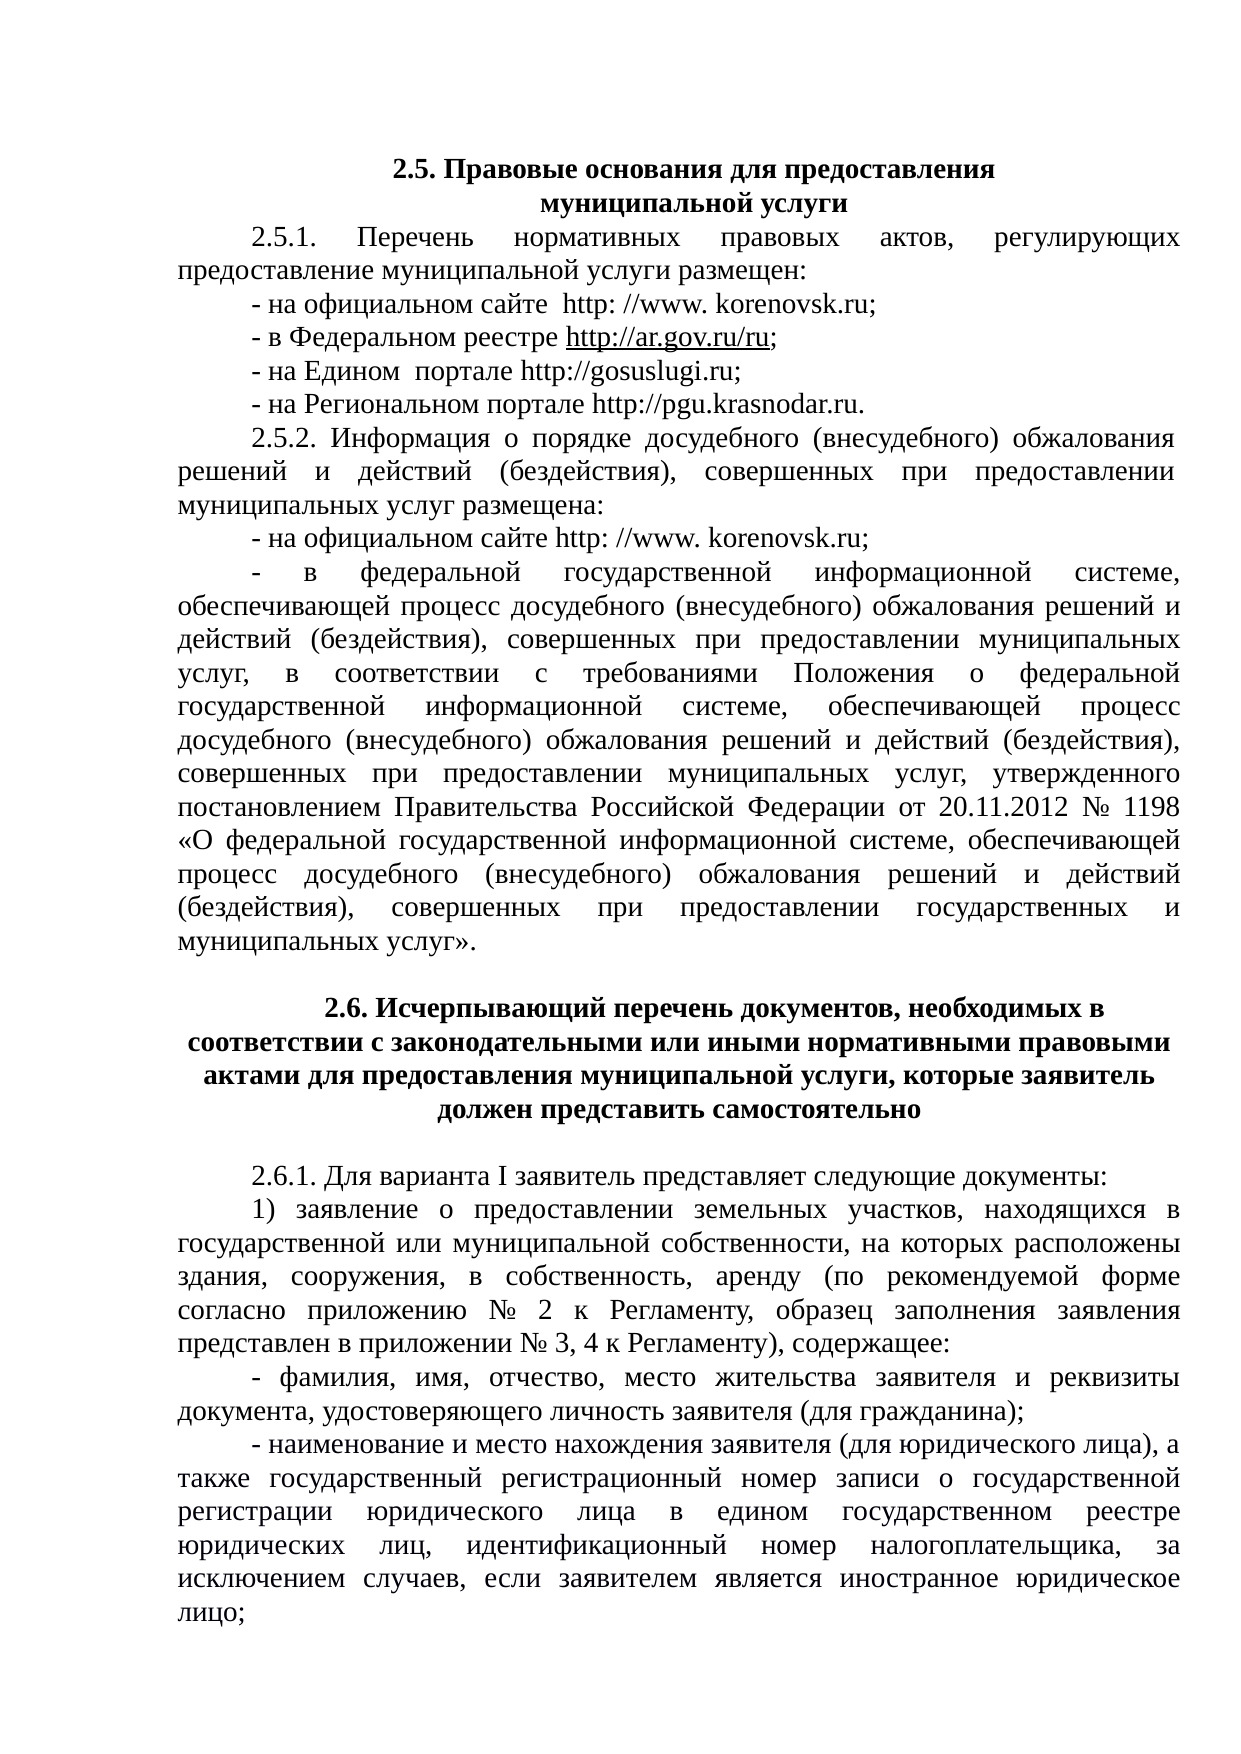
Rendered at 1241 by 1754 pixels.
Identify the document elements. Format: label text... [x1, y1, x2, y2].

subtitle - в Федеральном реестре http://ar.gov.ru/ru; [177, 319, 1211, 353]
text - в федеральной государственной информационной системе, обеспечивающей процесс досудебного (внесудебного) обжалования решений и действий (бездействия), совершенных при предоставлении муниципальных услуг, в соответствии с требованиями Положения о федеральной государственной информационной системе, обеспечивающей процесс досудебного (внесудебного) обжалования решений и действий (бездействия), совершенных при предоставлении муниципальных услуг, утвержденного постановлением Правительства Российской Федерации от 20.11.2012 № 1198 «О федеральной государственной информационной системе, обеспечивающей процесс досудебного (внесудебного) обжалования решений и действий (бездействия), совершенных при предоставлении государственных и муниципальных услуг». [177, 554, 1181, 957]
text 2.6.1. Для варианта I заявитель представляет следующие документы: [177, 1158, 1181, 1191]
text 2.5. Правовые основания для предоставления [177, 152, 1211, 185]
text 2.6. Исчерпывающий перечень документов, необходимых в соответствии с законодательными или иными нормативными правовыми актами для предоставления муниципальной услуги, которые заявитель должен представить самостоятельно [177, 990, 1181, 1124]
text - наименование и место нахождения заявителя (для юридического лица), а также государственный регистрационный номер записи о государственной регистрации юридического лица в едином государственном реестре юридических лиц, идентификационный номер налогоплательщика, за исключением случаев, если заявителем является иностранное юридическое лицо; [177, 1426, 1181, 1627]
text - фамилия, имя, отчество, место жительства заявителя и реквизиты документа, удостоверяющего личность заявителя (для гражданина); [177, 1359, 1181, 1426]
text - на Региональном портале http://pgu.krasnodar.ru. [177, 386, 1211, 420]
text - на Едином портале http://gosuslugi.ru; [177, 353, 1181, 386]
text - на официальном сайте http: //www. korenovsk.ru; [177, 286, 1211, 319]
text - на официальном сайте http: //www. korenovsk.ru; [177, 521, 1211, 554]
text 2.5.2. Информация о порядке досудебного (внесудебного) обжалования решений и действий (бездействия), совершенных при предоставлении муниципальных услуг размещена: [177, 420, 1175, 521]
text 2.5.1. Перечень нормативных правовых актов, регулирующих предоставление муниципальной услуги размещен: [177, 219, 1181, 286]
text муниципальной услуги [177, 185, 1211, 219]
text 1) заявление о предоставлении земельных участков, находящихся в государственной или муниципальной собственности, на которых расположены здания, сооружения, в собственность, аренду (по рекомендуемой форме согласно приложению № 2 к Регламенту, образец заполнения заявления представлен в приложении № 3, 4 к Регламенту), содержащее: [177, 1191, 1181, 1359]
